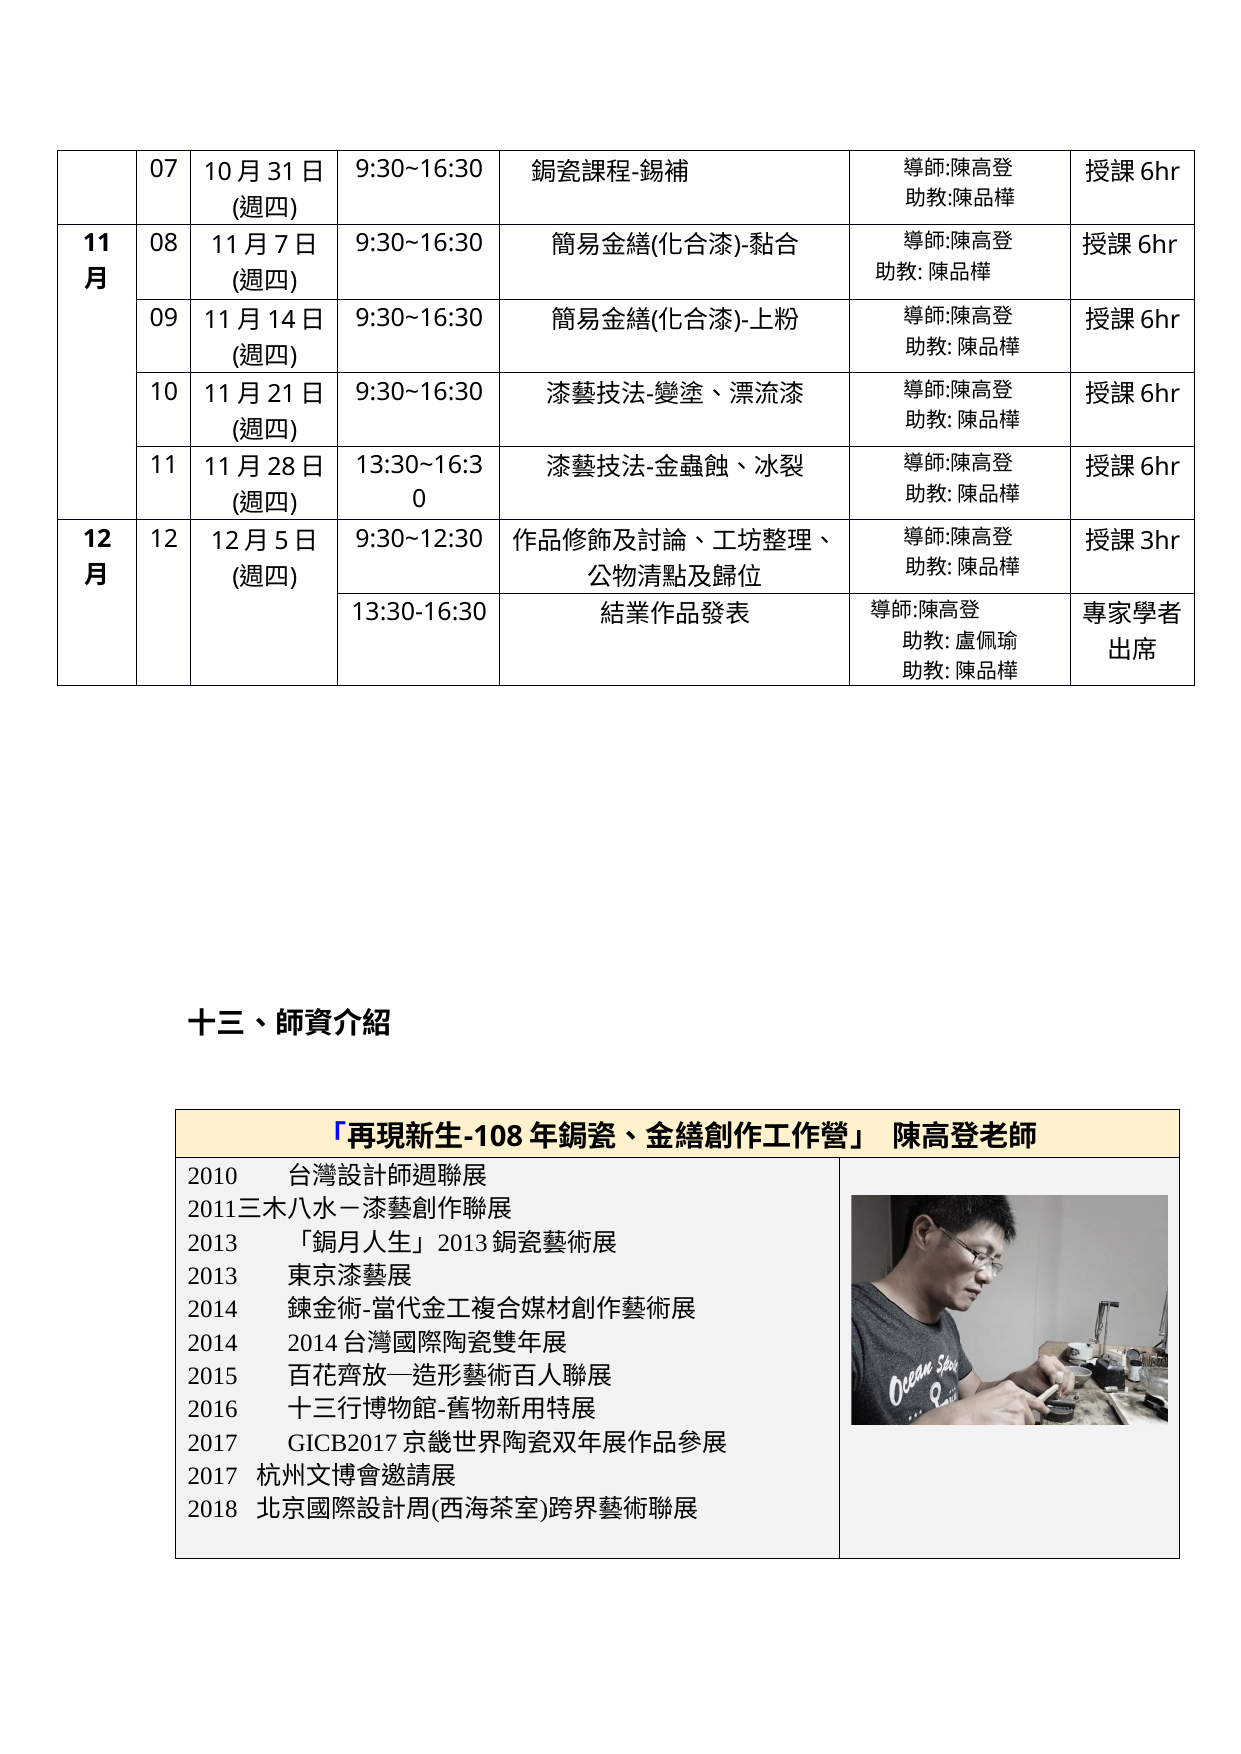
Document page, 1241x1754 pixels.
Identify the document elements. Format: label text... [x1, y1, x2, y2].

table_cell 簡易金繕(化合漆)-黏合 [500, 225, 849, 298]
text 十三、師資介紹 [187, 1000, 1107, 1042]
table_cell 專家學者出席 [1071, 594, 1194, 685]
table_cell 13:30~16:30 [338, 447, 499, 519]
picture [851, 1195, 1168, 1425]
table_cell 11月14日 (週四) [191, 300, 337, 372]
table_cell 作品修飾及討論、工坊整理、公物清點及歸位 [500, 520, 849, 593]
table_cell 授課6hr [1071, 373, 1194, 446]
table_cell 12 [137, 520, 190, 685]
table_cell 授課3hr [1071, 520, 1194, 593]
table_cell 07 [137, 151, 190, 223]
table_header 「再現新生-108年鋦瓷、金繕創作工作營」 陳高登老師 [176, 1110, 1179, 1157]
table_cell 結業作品發表 [500, 594, 849, 685]
table_cell 09 [137, 300, 190, 372]
table_cell 9:30~16:30 [338, 225, 499, 298]
table_cell 鋦瓷課程-錫補 [500, 151, 849, 223]
table_cell 授課6hr [1071, 300, 1194, 372]
table_cell [58, 151, 136, 223]
table_cell 9:30~12:30 [338, 520, 499, 593]
table_cell 導師:陳高登 助教:陳品樺 [850, 151, 1070, 223]
table_cell 08 [137, 225, 190, 298]
table_cell 導師:陳高登 助教: 陳品樺 [850, 373, 1070, 446]
table_cell 11月28日 (週四) [191, 447, 337, 519]
table_cell 9:30~16:30 [338, 373, 499, 446]
table_cell 導師:陳高登 助教: 陳品樺 [850, 300, 1070, 372]
table_cell 漆藝技法-金蟲蝕、冰裂 [500, 447, 849, 519]
table_cell 13:30-16:30 [338, 594, 499, 685]
table_cell 導師:陳高登 助教: 陳品樺 [850, 520, 1070, 593]
table_cell 9:30~16:30 [338, 151, 499, 223]
table_cell 導師:陳高登 助教: 陳品樺 [850, 225, 1070, 298]
table_cell 簡易金繕(化合漆)-上粉 [500, 300, 849, 372]
table_cell [840, 1158, 1179, 1558]
table_cell 授課6hr [1071, 447, 1194, 519]
table_cell 導師:陳高登 助教: 盧佩瑜 助教: 陳品樺 [850, 594, 1070, 685]
table_cell 導師:陳高登 助教: 陳品樺 [850, 447, 1070, 519]
table_cell 授課6hr [1071, 151, 1194, 223]
table_cell 10 [137, 373, 190, 446]
table_cell 2010 台灣設計師週聯展 2011 三木八水－漆藝創作聯展 2013 「鋦月人生」2013鋦瓷藝術展 2013 東京漆藝展 2014 鍊金術-當代金工複合媒材創作藝術展 2014 2014台灣國際陶瓷雙年展 2015 百花齊放─造形藝術百人聯展 2016 十三行博物館-舊物新用特展 2017 GICB2017京畿世界陶瓷双年展作品參展 2017 杭州文博會邀請展 2018 北京國際設計周(西海茶室)跨界藝術聯展 [176, 1158, 839, 1558]
table_cell 漆藝技法-變塗、漂流漆 [500, 373, 849, 446]
table_cell 11月7日 (週四) [191, 225, 337, 298]
table_cell 12月 [58, 520, 136, 685]
table_cell 11月21日 (週四) [191, 373, 337, 446]
table_cell 11月 [58, 225, 136, 519]
table_cell 授課6hr [1071, 225, 1194, 298]
table_cell 11 [137, 447, 190, 519]
table_cell 10月31日 (週四) [191, 151, 337, 223]
table_cell 12月5日 (週四) [191, 520, 337, 685]
table_cell 9:30~16:30 [338, 300, 499, 372]
